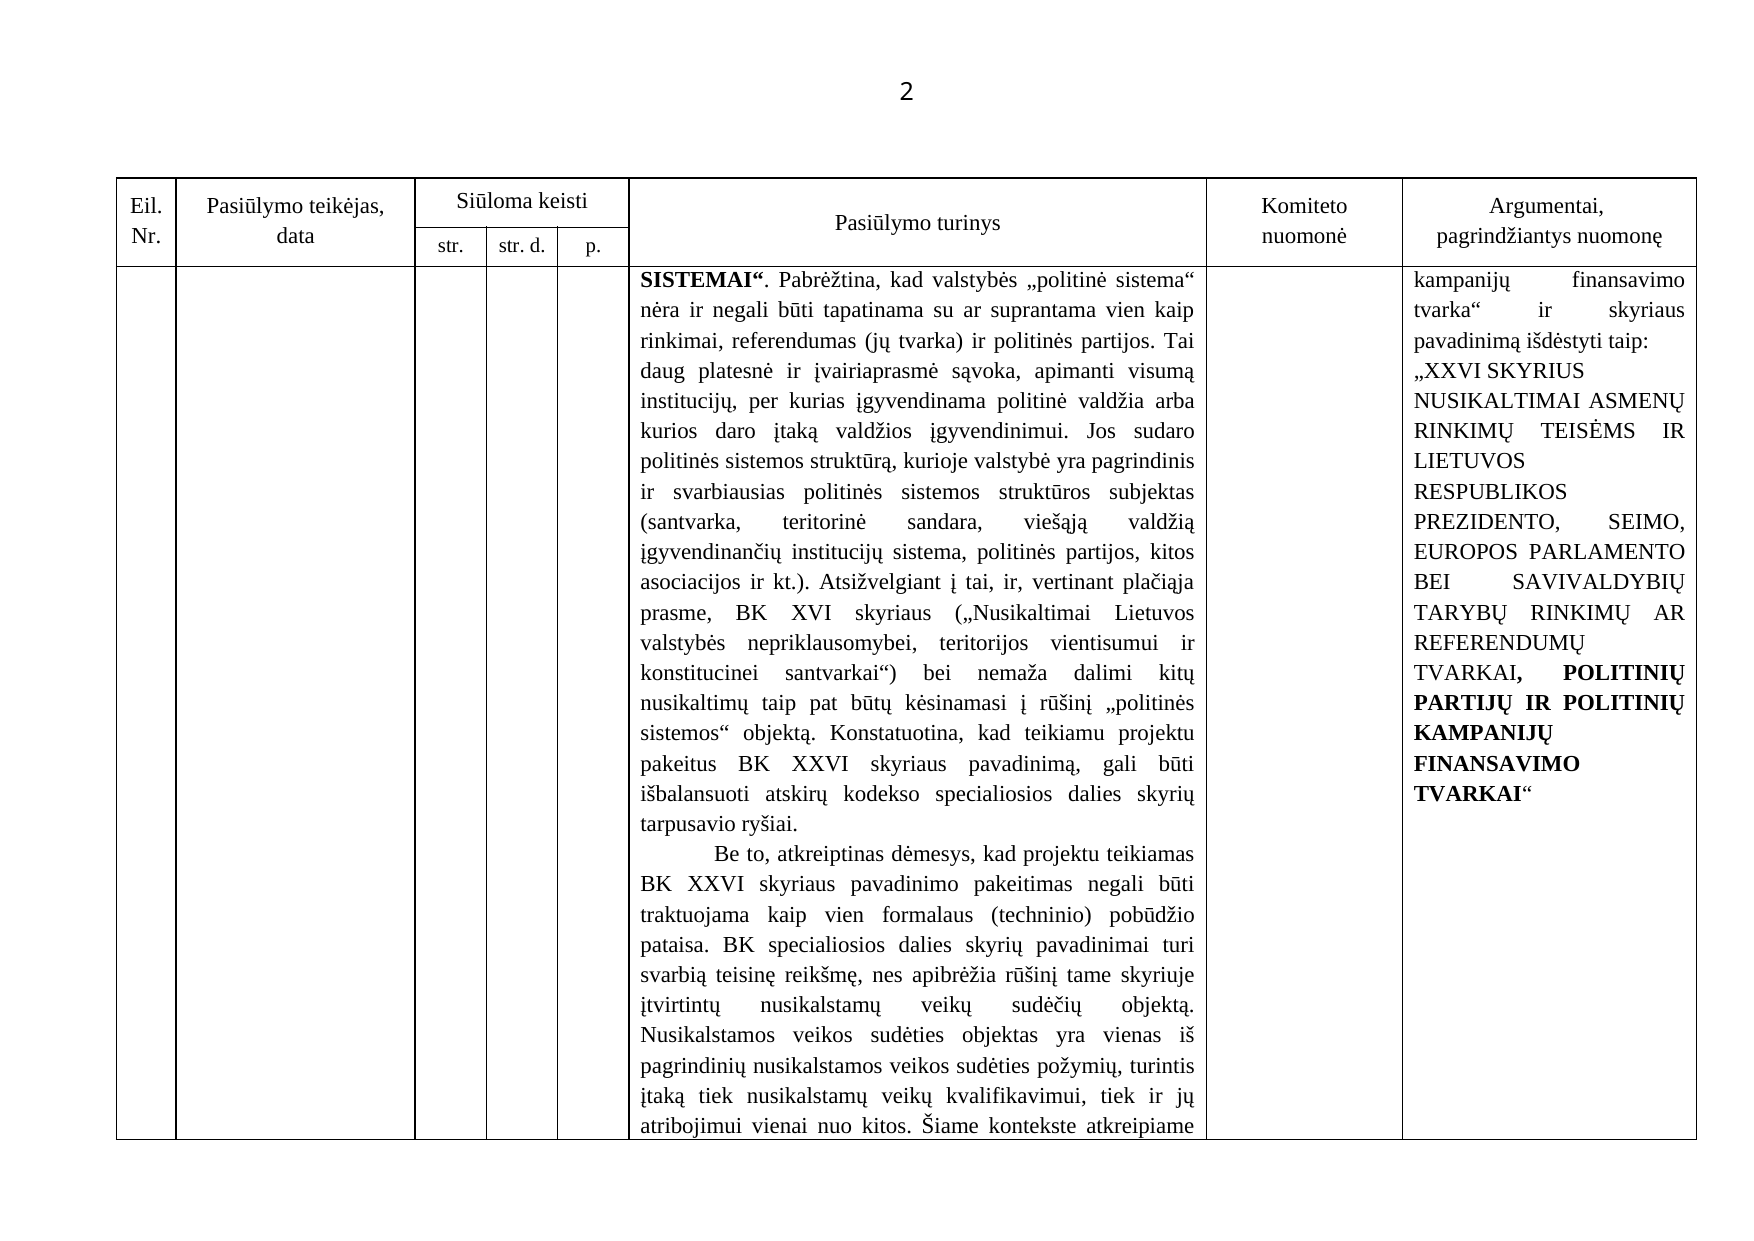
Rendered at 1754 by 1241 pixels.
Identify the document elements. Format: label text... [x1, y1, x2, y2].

table_header Komiteto nuomonė [1207, 179, 1402, 266]
table_cell [558, 267, 628, 1138]
table_header Siūloma keisti [416, 179, 628, 226]
table_header Argumentai, pagrindžiantys nuomonę [1403, 179, 1696, 266]
table_header Pasiūlymo turinys [630, 179, 1206, 266]
table_cell kampanijų finansavimo tvarka“ ir skyriaus pavadinimą išdėstyti taip: „XXVI SKYRIUS NUSIKALTIMAI ASMENŲ RINKIMŲ TEISĖMS IR LIETUVOS RESPUBLIKOS PREZIDENTO, SEIMO, EUROPOS PARLAMENTO BEI SAVIVALDYBIŲ TARYBŲ RINKIMŲ AR REFERENDUMŲ TVARKAI, POLITINIŲ PARTIJŲ IR POLITINIŲ KAMPANIJŲ FINANSAVIMO TVARKAI“ [1403, 267, 1696, 1138]
table_cell [487, 267, 557, 1138]
table_cell str. d. [487, 228, 557, 266]
table_cell p. [558, 228, 628, 266]
table_cell [416, 267, 486, 1138]
table_cell [117, 267, 175, 1138]
table_cell str. [416, 228, 486, 266]
table_cell [1207, 267, 1402, 1138]
table_cell [177, 267, 414, 1138]
table_cell SISTEMAI“. Pabrėžtina, kad valstybės „politinė sistema“ nėra ir negali būti tapatinama su ar suprantama vien kaip rinkimai, referendumas (jų tvarka) ir politinės partijos. Tai daug platesnė ir įvairiaprasmė sąvoka, apimanti visumą institucijų, per kurias įgyvendinama politinė valdžia arba kurios daro įtaką valdžios įgyvendinimui. Jos sudaro politinės sistemos struktūrą, kurioje valstybė yra pagrindinis ir svarbiausias politinės sistemos struktūros subjektas (santvarka, teritorinė sandara, viešąją valdžią įgyvendinančių institucijų sistema, politinės partijos, kitos asociacijos ir kt.). Atsižvelgiant į tai, ir, vertinant plačiąja prasme, BK XVI skyriaus („Nusikaltimai Lietuvos valstybės nepriklausomybei, teritorijos vientisumui ir konstitucinei santvarkai“) bei nemaža dalimi kitų nusikaltimų taip pat būtų kėsinamasi į rūšinį „politinės sistemos“ objektą. Konstatuotina, kad teikiamu projektu pakeitus BK XXVI skyriaus pavadinimą, gali būti išbalansuoti atskirų kodekso specialiosios dalies skyrių tarpusavio ryšiai. Be to, atkreiptinas dėmesys, kad projektu teikiamas BK XXVI skyriaus pavadinimo pakeitimas negali būti traktuojama kaip vien formalaus (techninio) pobūdžio pataisa. BK specialiosios dalies skyrių pavadinimai turi svarbią teisinę reikšmę, nes apibrėžia rūšinį tame skyriuje įtvirtintų nusikalstamų veikų sudėčių objektą. Nusikalstamos veikos sudėties objektas yra vienas iš pagrindinių nusikalstamos veikos sudėties požymių, turintis įtaką tiek nusikalstamų veikų kvalifikavimui, tiek ir jų atribojimui vienai nuo kitos. Šiame kontekste atkreipiame [630, 267, 1206, 1138]
table_header Eil. Nr. [117, 179, 175, 266]
table_header Pasiūlymo teikėjas, data [177, 179, 414, 266]
